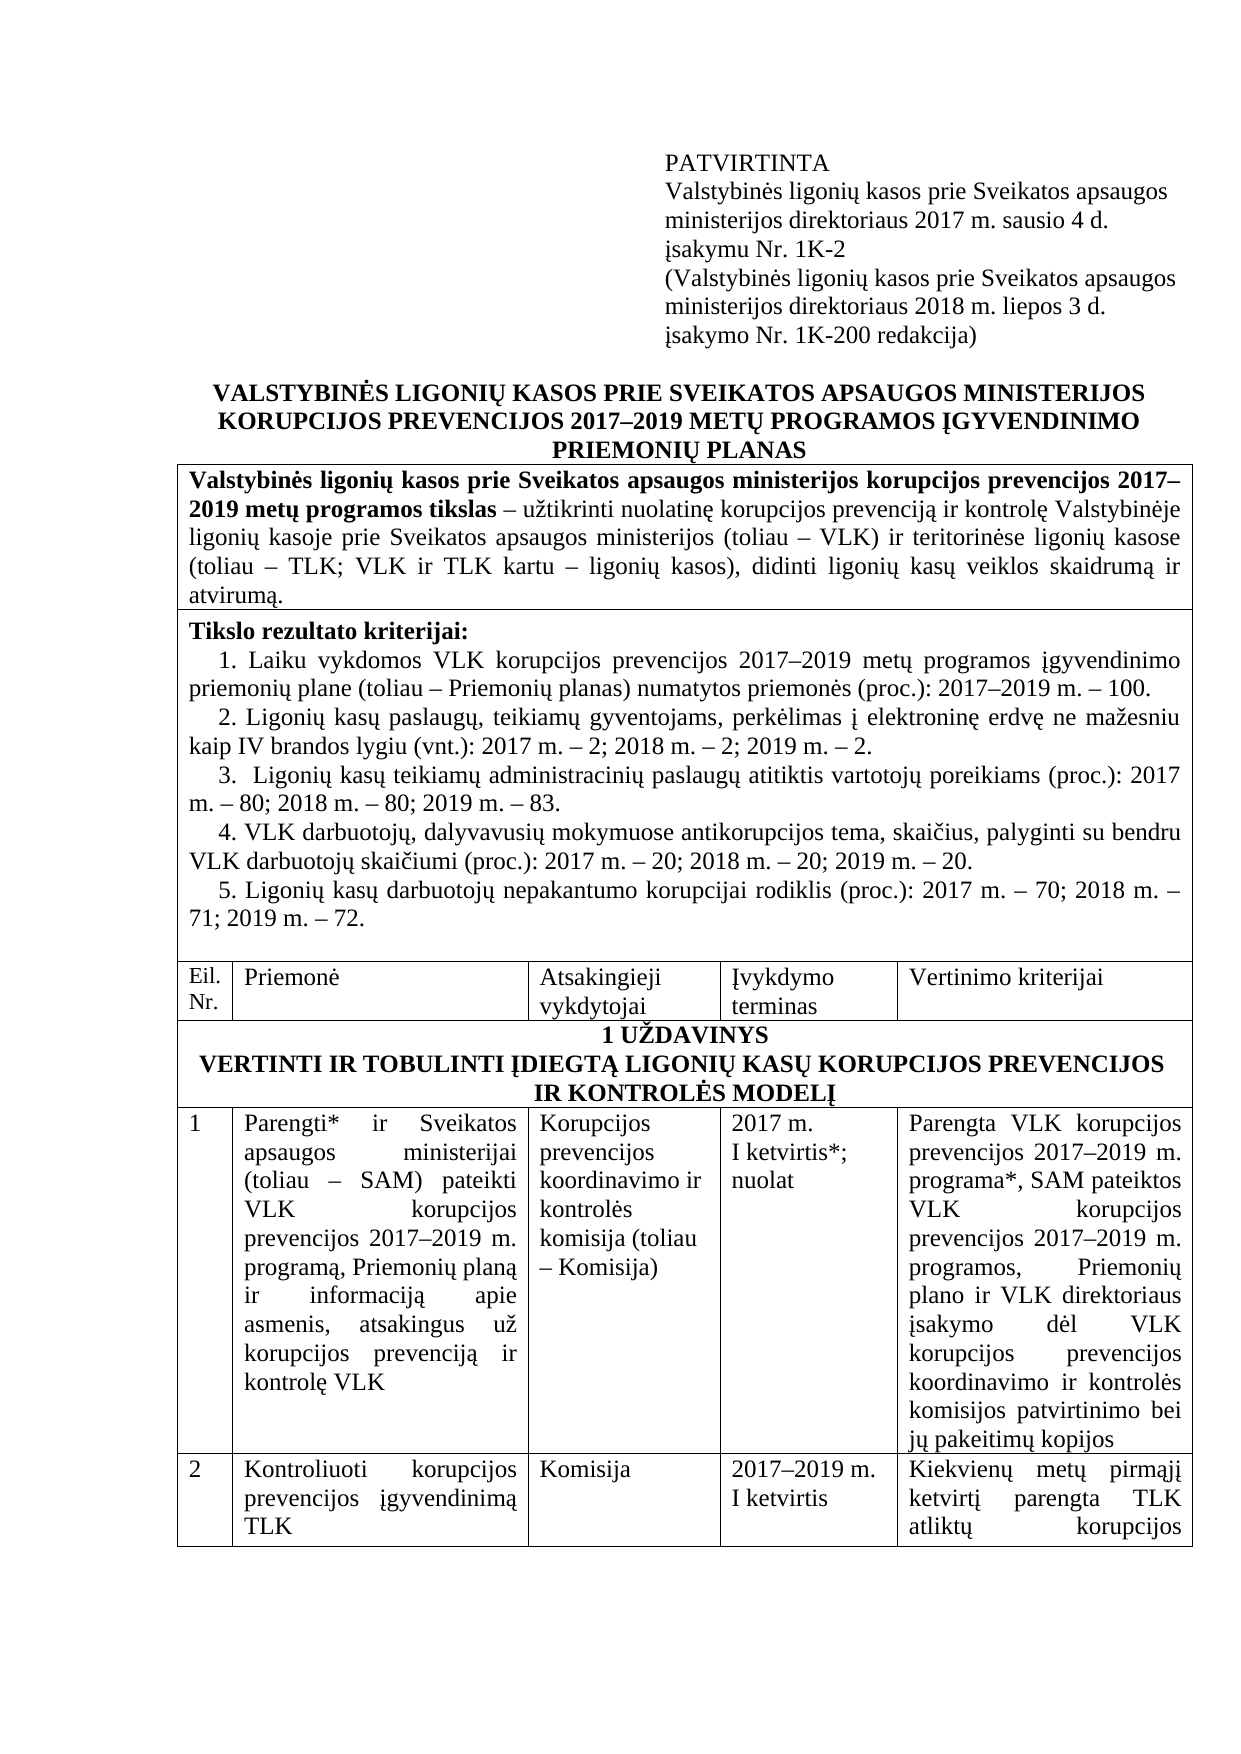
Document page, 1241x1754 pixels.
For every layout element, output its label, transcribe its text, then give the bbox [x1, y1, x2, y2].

table_cell Kiekvienų metų pirmąjį ketvirtį parengta TLK atliktų korupcijos [898, 1454, 1192, 1546]
table_header Valstybinės ligonių kasos prie Sveikatos apsaugos ministerijos korupcijos prevencijos 2017–2019 metų programos tikslas – užtikrinti nuolatinę korupcijos prevenciją ir kontrolę Valstybinėje ligonių kasoje prie Sveikatos apsaugos ministerijos (toliau – VLK) ir teritorinėse ligonių kasose (toliau – TLK; VLK ir TLK kartu – ligonių kasos), didinti ligonių kasų veiklos skaidrumą ir atvirumą. [178, 465, 1192, 609]
table_cell Įvykdymo terminas [721, 962, 897, 1019]
table_cell Priemonė [233, 962, 528, 1019]
table_cell Eil. Nr. [178, 962, 232, 1019]
table_cell 1 [178, 1108, 232, 1453]
table_cell 2 [178, 1454, 232, 1546]
table_cell Tikslo rezultato kriterijai: 1. Laiku vykdomos VLK korupcijos prevencijos 2017–2019 metų programos įgyvendinimo priemonių plane (toliau – Priemonių planas) numatytos priemonės (proc.): 2017–2019 m. – 100. 2. Ligonių kasų paslaugų, teikiamų gyventojams, perkėlimas į elektroninę erdvę ne mažesniu kaip IV brandos lygiu (vnt.): 2017 m. – 2; 2018 m. – 2; 2019 m. – 2. 3. Ligonių kasų teikiamų administracinių paslaugų atitiktis vartotojų poreikiams (proc.): 2017 m. – 80; 2018 m. – 80; 2019 m. – 83. 4. VLK darbuotojų, dalyvavusių mokymuose antikorupcijos tema, skaičius, palyginti su bendru VLK darbuotojų skaičiumi (proc.): 2017 m. – 20; 2018 m. – 20; 2019 m. – 20. 5. Ligonių kasų darbuotojų nepakantumo korupcijai rodiklis (proc.): 2017 m. – 70; 2018 m. – 71; 2019 m. – 72. [178, 610, 1192, 961]
table_cell 2017 m. I ketvirtis*; nuolat [721, 1108, 897, 1453]
table_cell Parengta VLK korupcijos prevencijos 2017–2019 m. programa*, SAM pateiktos VLK korupcijos prevencijos 2017–2019 m. programos, Priemonių plano ir VLK direktoriaus įsakymo dėl VLK korupcijos prevencijos koordinavimo ir kontrolės komisijos patvirtinimo bei jų pakeitimų kopijos [898, 1108, 1192, 1453]
text įsakymo Nr. 1K-200 redakcija) [664, 320, 1181, 349]
table_cell 1 UŽDAVINYS VERTINTI IR TOBULINTI ĮDIEGTĄ LIGONIŲ KASŲ KORUPCIJOS PREVENCIJOS IR KONTROLĖS MODELĮ [178, 1021, 1192, 1107]
table_cell Kontroliuoti korupcijos prevencijos įgyvendinimą TLK [233, 1454, 528, 1546]
table_cell Korupcijos prevencijos koordinavimo ir kontrolės komisija (toliau – Komisija) [529, 1108, 720, 1453]
text PRIEMONIŲ PLANAS [177, 435, 1181, 464]
table_cell Vertinimo kriterijai [898, 962, 1192, 1019]
table_cell 2017–2019 m. I ketvirtis [721, 1454, 897, 1546]
table_cell Atsakingieji vykdytojai [529, 962, 720, 1019]
text PATVIRTINTA [664, 148, 1181, 176]
text VALSTYBINĖS LIGONIŲ KASOS PRIE SVEIKATOS APSAUGOS MINISTERIJOS KORUPCIJOS PREVENCIJOS 2017–2019 METŲ PROGRAMOS ĮGYVENDINIMO [177, 378, 1181, 435]
table_cell Parengti* ir Sveikatos apsaugos ministerijai (toliau – SAM) pateikti VLK korupcijos prevencijos 2017–2019 m. programą, Priemonių planą ir informaciją apie asmenis, atsakingus už korupcijos prevenciją ir kontrolę VLK [233, 1108, 528, 1453]
text (Valstybinės ligonių kasos prie Sveikatos apsaugos ministerijos direktoriaus 2018 m. liepos 3 d. [664, 263, 1181, 320]
text Valstybinės ligonių kasos prie Sveikatos apsaugos ministerijos direktoriaus 2017 m. sausio 4 d. [664, 176, 1181, 234]
table_cell Komisija [529, 1454, 720, 1546]
text įsakymu Nr. 1K-2 [664, 234, 1181, 263]
